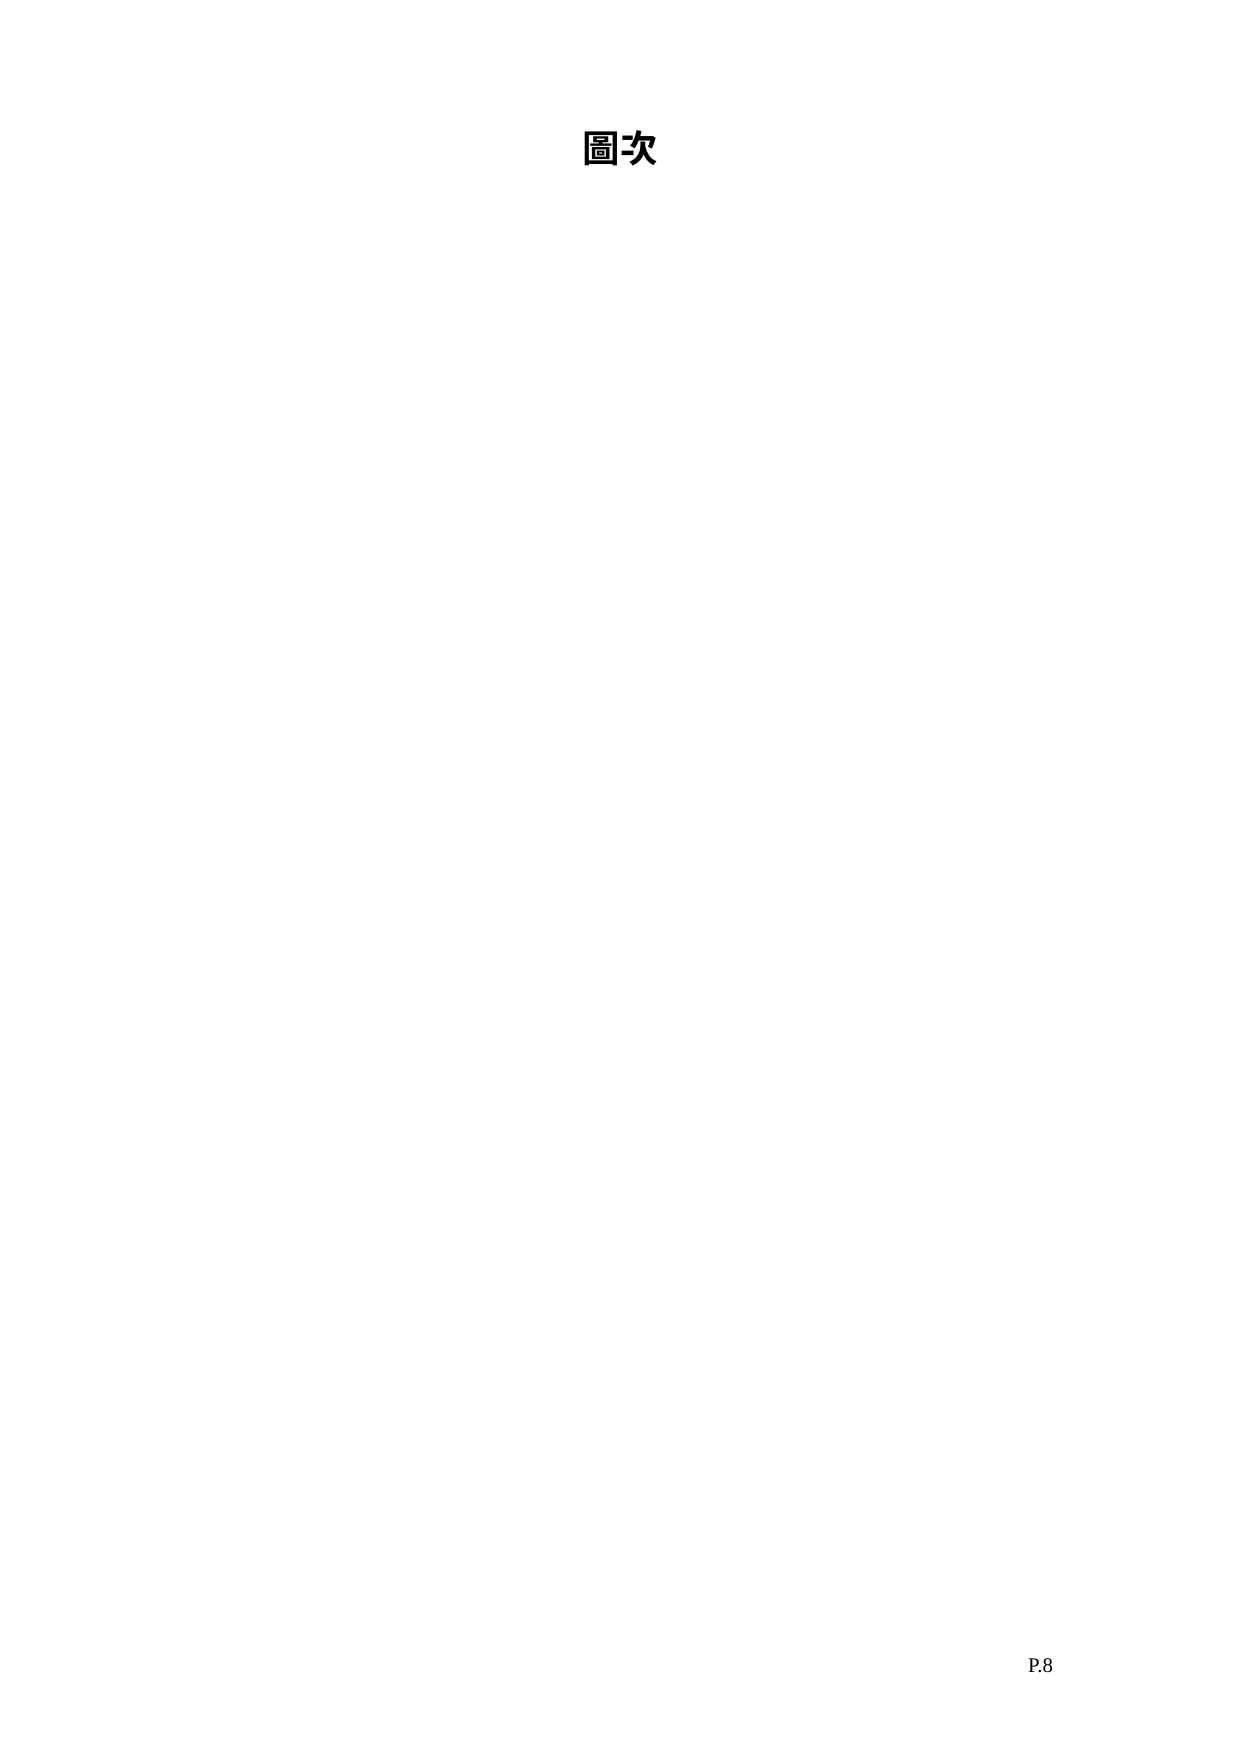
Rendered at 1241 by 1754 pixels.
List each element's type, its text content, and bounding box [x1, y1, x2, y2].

text 圖次 [187, 102, 1053, 177]
